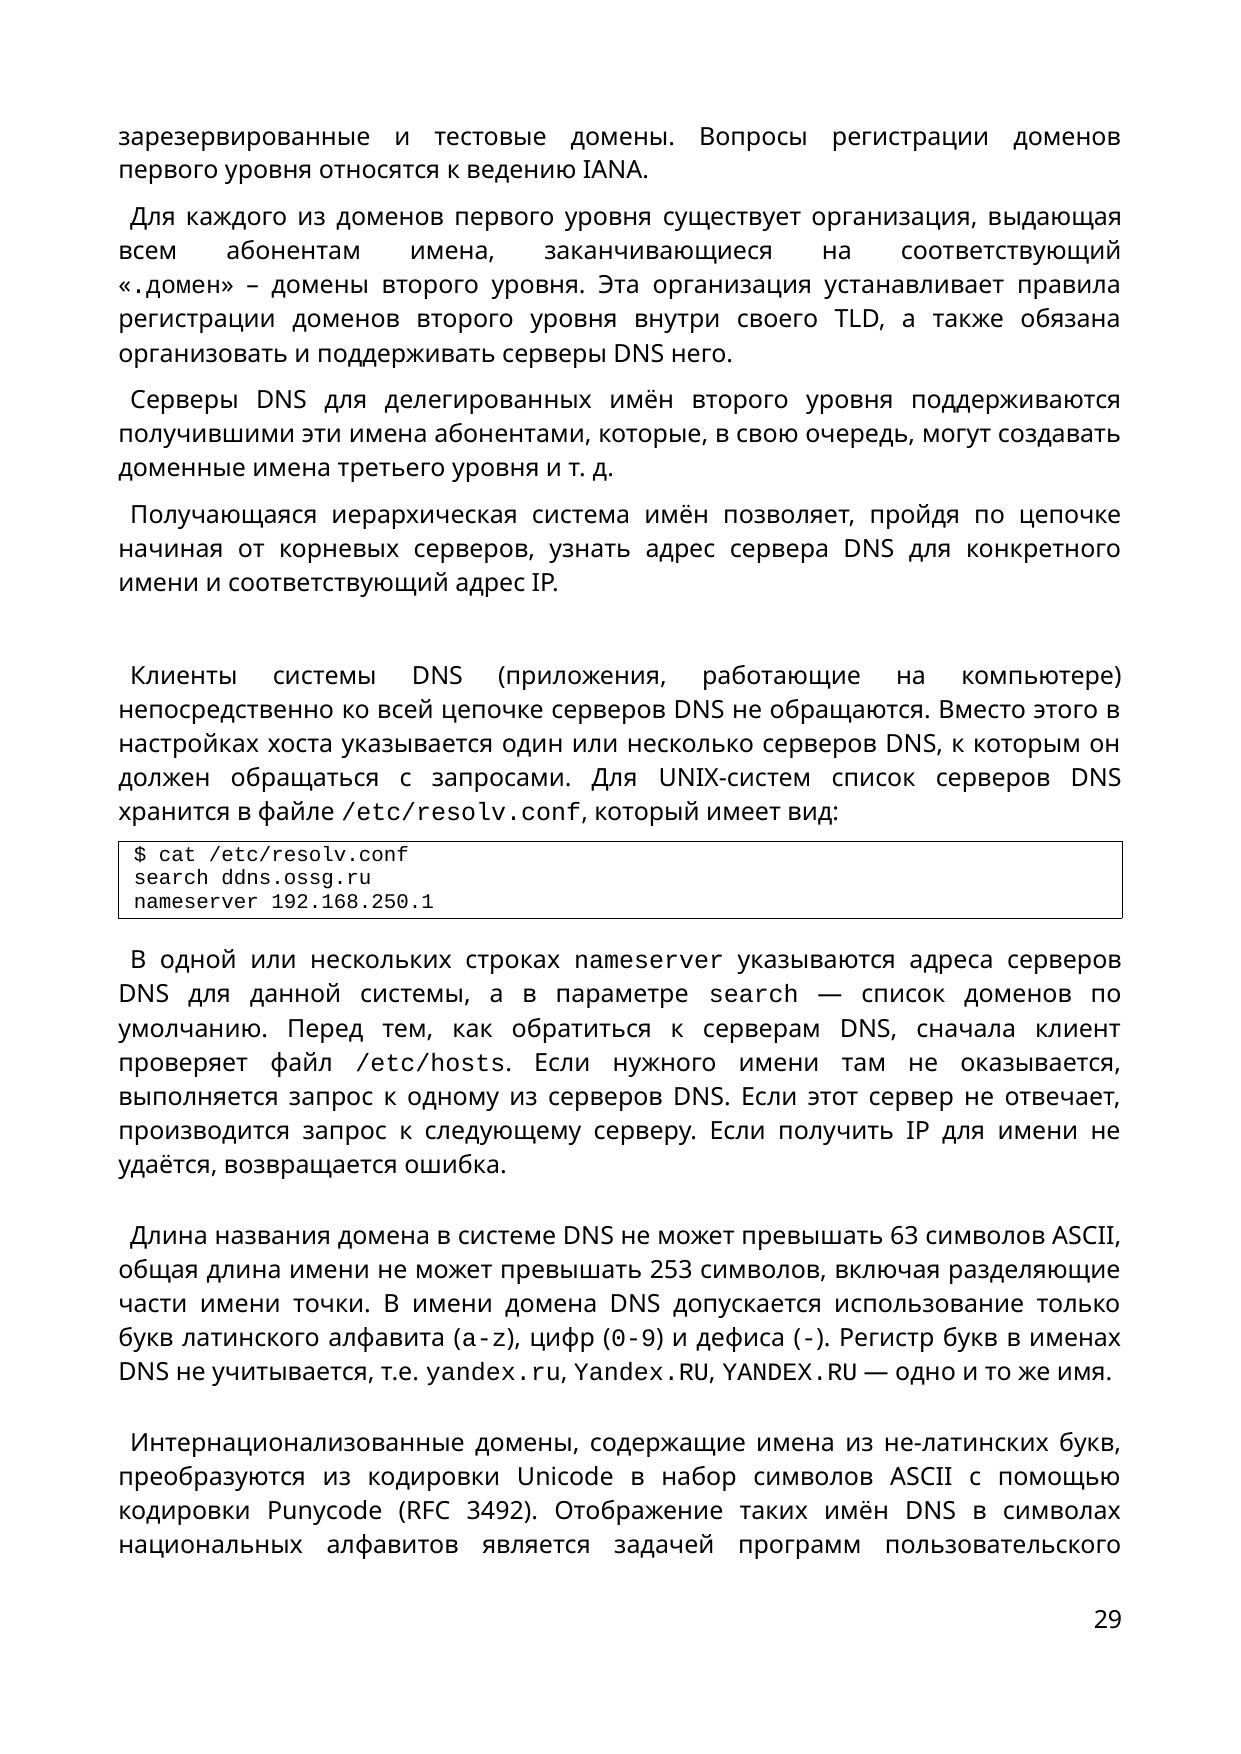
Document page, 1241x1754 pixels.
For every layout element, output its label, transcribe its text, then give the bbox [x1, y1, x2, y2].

text Получающаяся иерархическая система имён позволяет, пройдя по цепочке начиная от корневых серверов, узнать адрес сервера DNS для конкретного имени и соответствующий адрес IP. [118, 496, 1122, 599]
text Длина названия домена в системе DNS не может превышать 63 символов ASCII, общая длина имени не может превышать 253 символов, включая разделяющие части имени точки. В имени домена DNS допускается использование только букв латинского алфавита (a-z), цифр (0-9) и дефиса (-). Регистр букв в именах DNS не учитывается, т.е. yandex.ru, Yandex.RU, YANDEX.RU — одно и то же имя. [118, 1217, 1122, 1388]
text зарезервированные и тестовые домены. Вопросы регистрации доменов первого уровня относятся к ведению IANA. [118, 118, 1122, 186]
text Клиенты системы DNS (приложения, работающие на компьютере) непосредственно ко всей цепочке серверов DNS не обращаются. Вместо этого в настройках хоста указывается один или несколько серверов DNS, к которым он должен обращаться с запросами. Для UNIX-систем список серверов DNS хранится в файле /etc/resolv.conf, который имеет вид: [118, 658, 1122, 828]
text Интернационализованные домены, содержащие имена из не-латинских букв, преобразуются из кодировки Unicode в набор символов ASCII с помощью кодировки Punycode (RFC 3492). Отображение таких имён DNS в символах национальных алфавитов является задачей программ пользовательского [118, 1425, 1122, 1561]
text В одной или нескольких строках nameserver указываются адреса серверов DNS для данной системы, а в параметре search — список доменов по умолчанию. Перед тем, как обратиться к серверам DNS, сначала клиент проверяет файл /etc/hosts. Если нужного имени там не оказывается, выполняется запрос к одному из серверов DNS. Если этот сервер не отвечает, производится запрос к следующему серверу. Если получить IP для имени не удаётся, возвращается ошибка. [118, 942, 1122, 1181]
text Для каждого из доменов первого уровня существует организация, выдающая всем абонентам имена, заканчивающиеся на соответствующий «.домен» – домены второго уровня. Эта организация устанавливает правила регистрации доменов второго уровня внутри своего TLD, а также обязана организовать и поддерживать серверы DNS него. [118, 199, 1122, 369]
text $ cat /etc/resolv.conf search ddns.ossg.ru nameserver 192.168.250.1 [119, 842, 1122, 918]
text Серверы DNS для делегированных имён второго уровня поддерживаются получившими эти имена абонентами, которые, в свою очередь, могут создавать доменные имена третьего уровня и т. д. [118, 382, 1122, 484]
